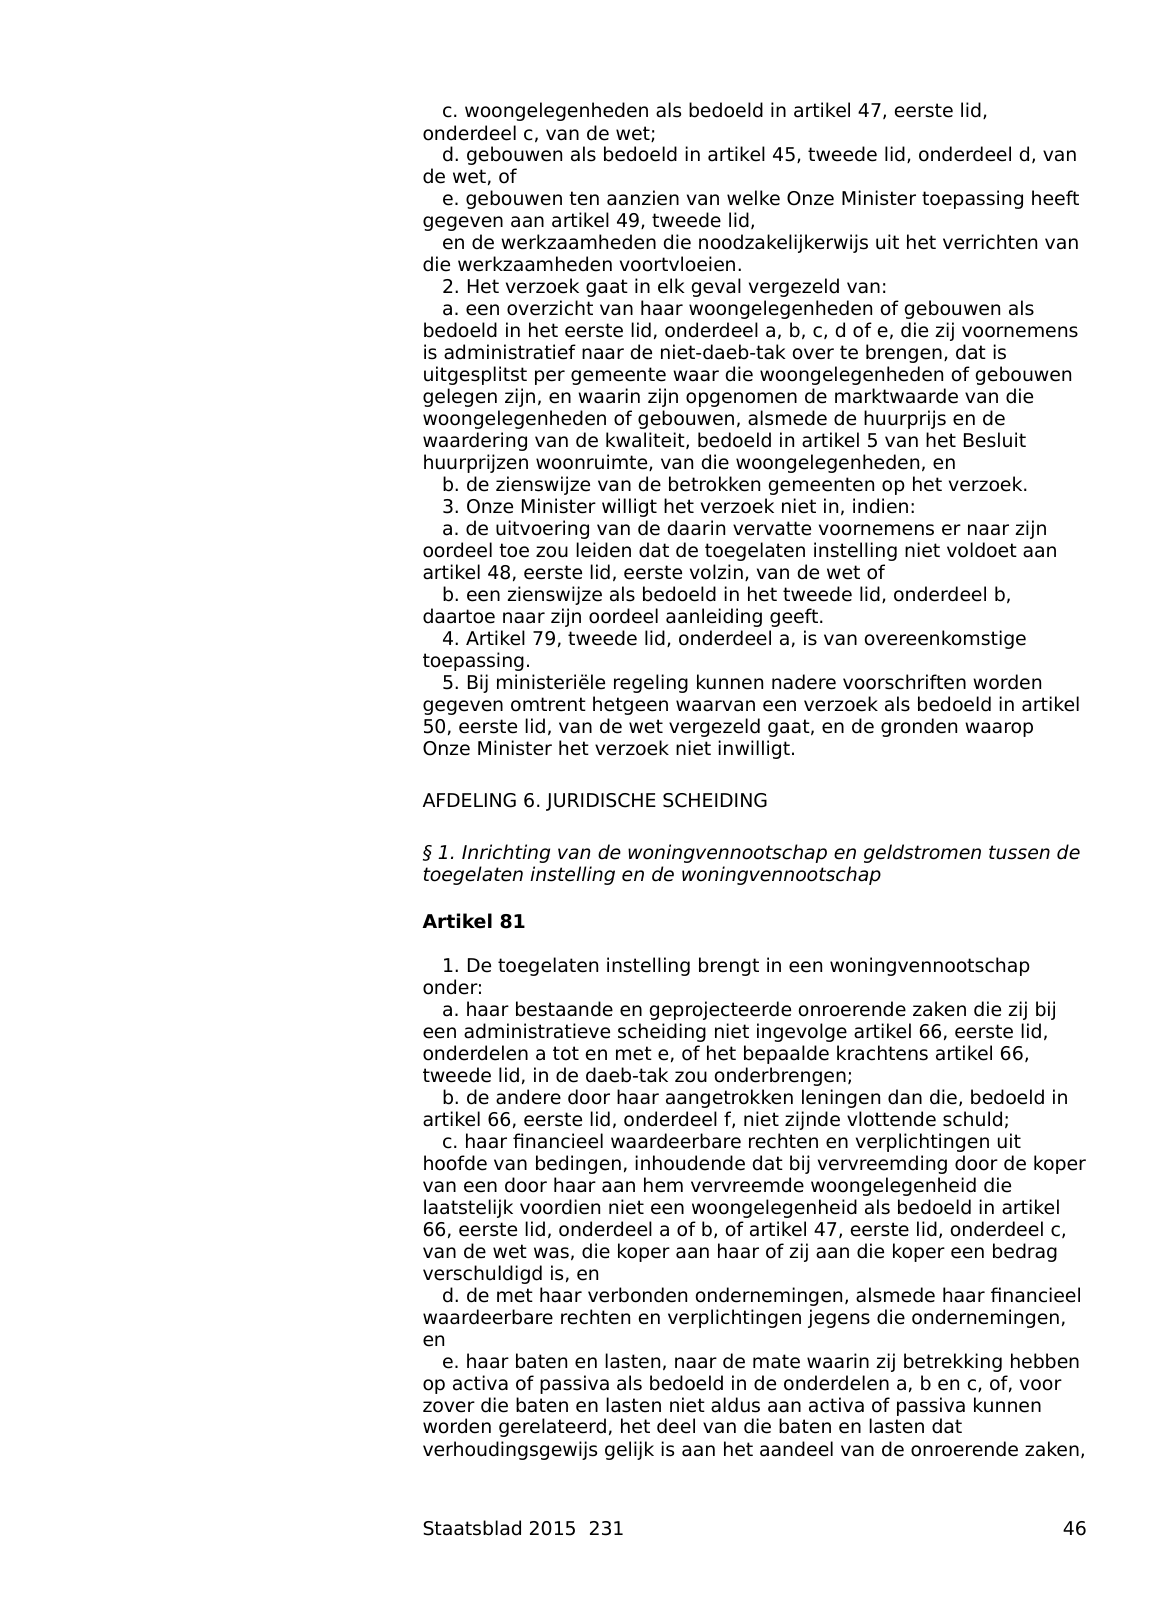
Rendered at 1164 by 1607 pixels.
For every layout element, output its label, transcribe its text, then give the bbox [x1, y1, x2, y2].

text 2. Het verzoek gaat in elk geval vergezeld van: [422, 276, 1087, 298]
text 3. Onze Minister willigt het verzoek niet in, indien: [422, 496, 1087, 518]
text c. woongelegenheden als bedoeld in artikel 47, eerste lid, onderdeel c, van de wet; [422, 100, 1087, 144]
text c. haar financieel waardeerbare rechten en verplichtingen uit hoofde van bedingen, inhoudende dat bij vervreemding door de koper van een door haar aan hem vervreemde woongelegenheid die laatstelijk voordien niet een woongelegenheid als bedoeld in artikel 66, eerste lid, onderdeel a of b, of artikel 47, eerste lid, onderdeel c, van de wet was, die koper aan haar of zij aan die koper een bedrag verschuldigd is, en [422, 1131, 1087, 1284]
subtitle § 1. Inrichting van de woningvennootschap en geldstromen tussen de toegelaten instelling en de woningvennootschap [422, 842, 1087, 886]
text 4. Artikel 79, tweede lid, onderdeel a, is van overeenkomstige toepassing. [422, 628, 1087, 672]
text e. haar baten en lasten, naar de mate waarin zij betrekking hebben op activa of passiva als bedoeld in de onderdelen a, b en c, of, voor zover die baten en lasten niet aldus aan activa of passiva kunnen worden gerelateerd, het deel van die baten en lasten dat verhoudingsgewijs gelijk is aan het aandeel van de onroerende zaken, [422, 1351, 1087, 1460]
text d. de met haar verbonden ondernemingen, alsmede haar financieel waardeerbare rechten en verplichtingen jegens die ondernemingen, en [422, 1284, 1087, 1351]
text e. gebouwen ten aanzien van welke Onze Minister toepassing heeft gegeven aan artikel 49, tweede lid, [422, 188, 1087, 232]
text a. een overzicht van haar woongelegenheden of gebouwen als bedoeld in het eerste lid, onderdeel a, b, c, d of e, die zij voornemens is administratief naar de niet-daeb-tak over te brengen, dat is uitgesplitst per gemeente waar die woongelegenheden of gebouwen gelegen zijn, en waarin zijn opgenomen de marktwaarde van die woongelegenheden of gebouwen, alsmede de huurprijs en de waardering van de kwaliteit, bedoeld in artikel 5 van het Besluit huurprijzen woonruimte, van die woongelegenheden, en [422, 298, 1087, 474]
text b. de zienswijze van de betrokken gemeenten op het verzoek. [422, 474, 1087, 496]
subtitle Artikel 81 [422, 911, 1087, 933]
text 5. Bij ministeriële regeling kunnen nadere voorschriften worden gegeven omtrent hetgeen waarvan een verzoek als bedoeld in artikel 50, eerste lid, van de wet vergezeld gaat, en de gronden waarop Onze Minister het verzoek niet inwilligt. [422, 672, 1087, 760]
subtitle AFDELING 6. JURIDISCHE SCHEIDING [422, 790, 1087, 812]
text 1. De toegelaten instelling brengt in een woningvennootschap onder: [422, 955, 1087, 999]
text b. de andere door haar aangetrokken leningen dan die, bedoeld in artikel 66, eerste lid, onderdeel f, niet zijnde vlottende schuld; [422, 1087, 1087, 1131]
text a. haar bestaande en geprojecteerde onroerende zaken die zij bij een administratieve scheiding niet ingevolge artikel 66, eerste lid, onderdelen a tot en met e, of het bepaalde krachtens artikel 66, tweede lid, in de daeb-tak zou onderbrengen; [422, 999, 1087, 1087]
text d. gebouwen als bedoeld in artikel 45, tweede lid, onderdeel d, van de wet, of [422, 144, 1087, 188]
text en de werkzaamheden die noodzakelijkerwijs uit het verrichten van die werkzaamheden voortvloeien. [422, 232, 1087, 276]
text b. een zienswijze als bedoeld in het tweede lid, onderdeel b, daartoe naar zijn oordeel aanleiding geeft. [422, 584, 1087, 628]
text a. de uitvoering van de daarin vervatte voornemens er naar zijn oordeel toe zou leiden dat de toegelaten instelling niet voldoet aan artikel 48, eerste lid, eerste volzin, van de wet of [422, 518, 1087, 584]
